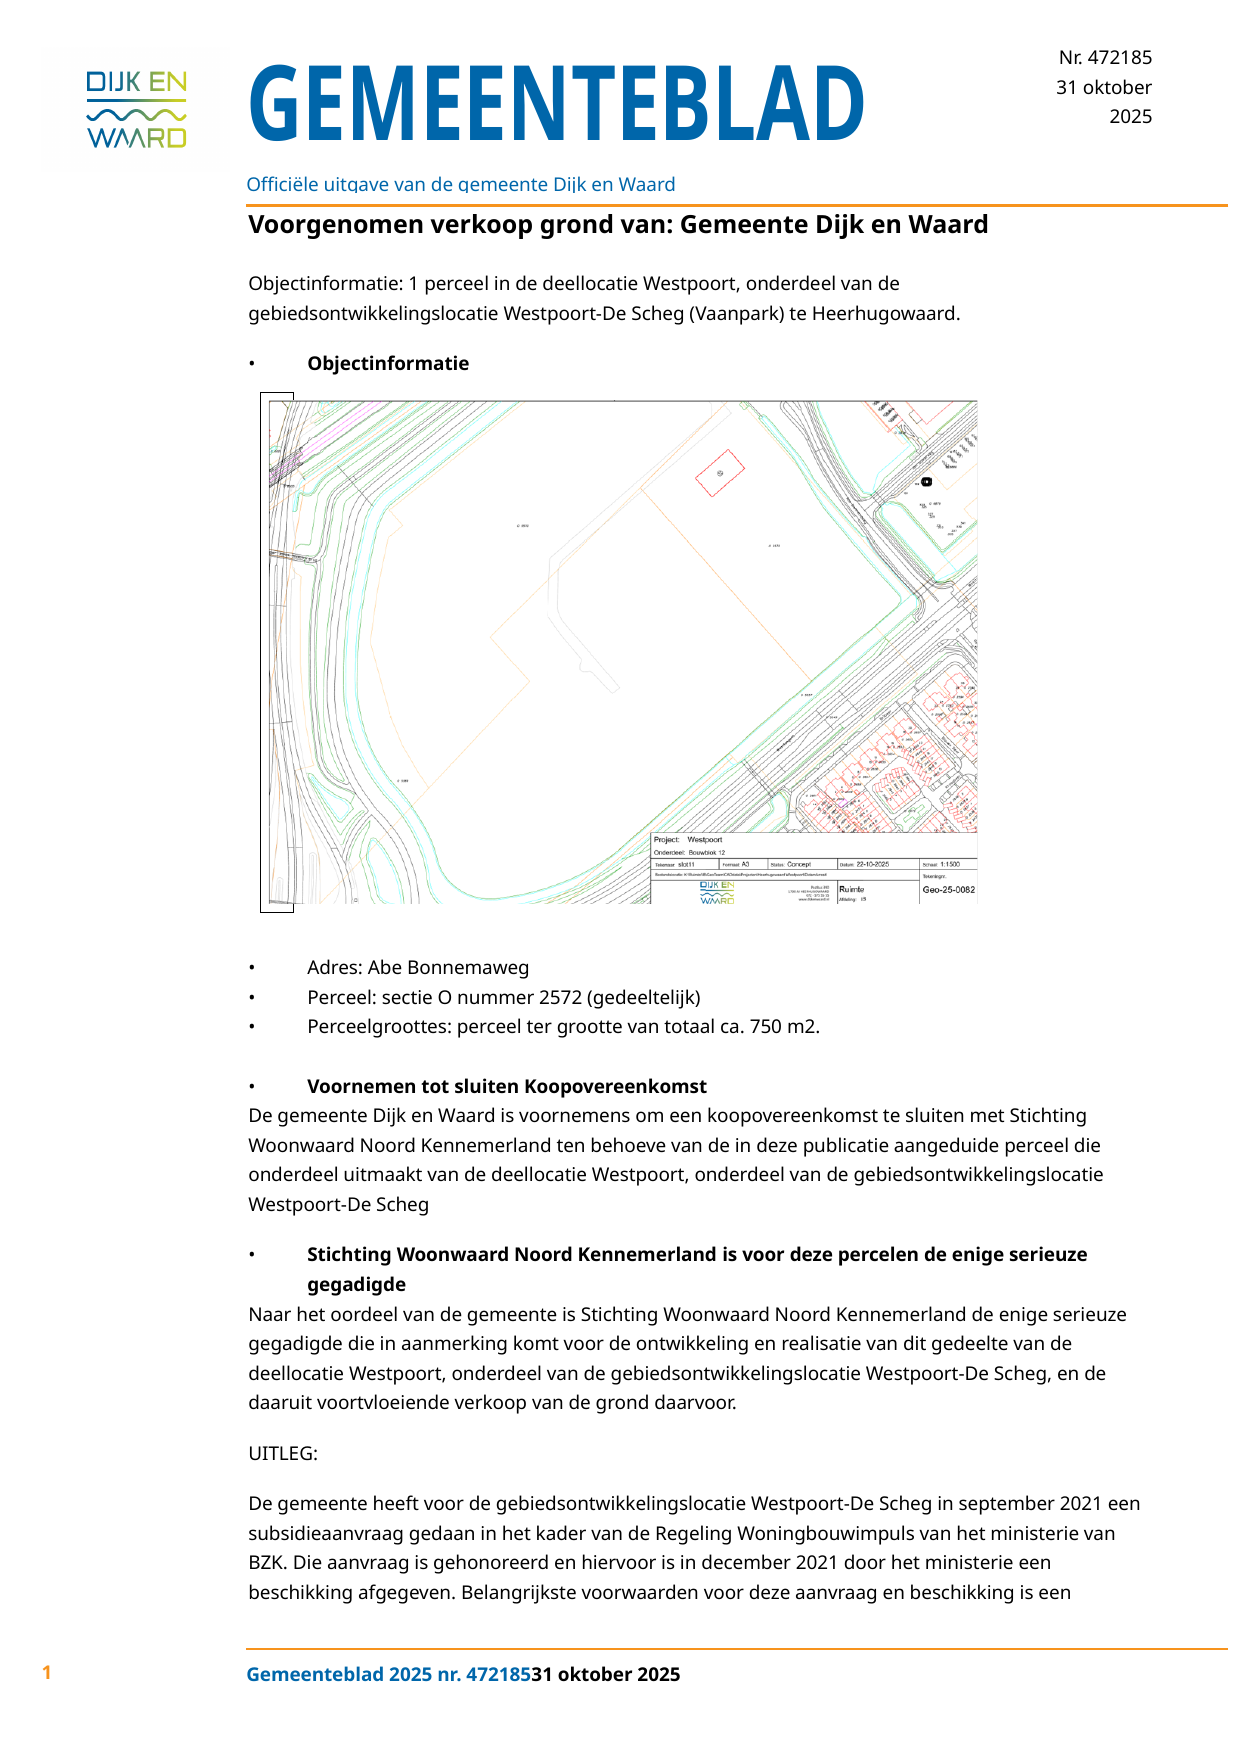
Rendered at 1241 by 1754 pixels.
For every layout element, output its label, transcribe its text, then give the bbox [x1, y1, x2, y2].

list Perceel: sectie O nummer 2572 (gedeeltelijk) [248, 984, 1152, 1010]
text Naar het oordeel van de gemeente is Stichting Woonwaard Noord Kennemerland de enige serieuze gegadigde die in aanmerking komt voor de ontwikkeling en realisatie van dit gedeelte van de deellocatie Westpoort, onderdeel van de gebiedsontwikkelingslocatie Westpoort-De Scheg, en de daaruit voortvloeiende verkoop van de grond daarvoor. [248, 1301, 1152, 1415]
picture [41, 47, 231, 172]
list Adres: Abe Bonnemaweg [248, 954, 1152, 980]
text UITLEG: [248, 1440, 1152, 1466]
text De gemeente Dijk en Waard is voornemens om een koopovereenkomst te sluiten met Stichting Woonwaard Noord Kennemerland ten behoeve van de in deze publicatie aangeduide perceel die onderdeel uitmaakt van de deellocatie Westpoort, onderdeel van de gebiedsontwikkelingslocatie Westpoort-De Scheg [248, 1102, 1152, 1217]
text Objectinformatie: 1 perceel in de deellocatie Westpoort, onderdeel van de gebiedsontwikkelingslocatie Westpoort-De Scheg (Vaanpark) te Heerhugowaard. [248, 270, 1152, 326]
list Voornemen tot sluiten Koopovereenkomst [248, 1073, 1152, 1098]
list Stichting Woonwaard Noord Kennemerland is voor deze percelen de enige serieuze gegadigde [248, 1242, 1152, 1297]
text De gemeente heeft voor de gebiedsontwikkelingslocatie Westpoort-De Scheg in september 2021 een subsidieaanvraag gedaan in het kader van de Regeling Woningbouwimpuls van het ministerie van BZK. Die aanvraag is gehonoreerd en hiervoor is in december 2021 door het ministerie een beschikking afgegeven. Belangrijkste voorwaarden voor deze aanvraag en beschikking is een [248, 1490, 1152, 1605]
list Perceelgroottes: perceel ter grootte van totaal ca. 750 m2. [248, 1014, 1152, 1039]
text Voorgenomen verkoop grond van: Gemeente Dijk en Waard [248, 207, 1152, 241]
picture [268, 400, 978, 904]
list Objectinformatie [248, 350, 1152, 376]
